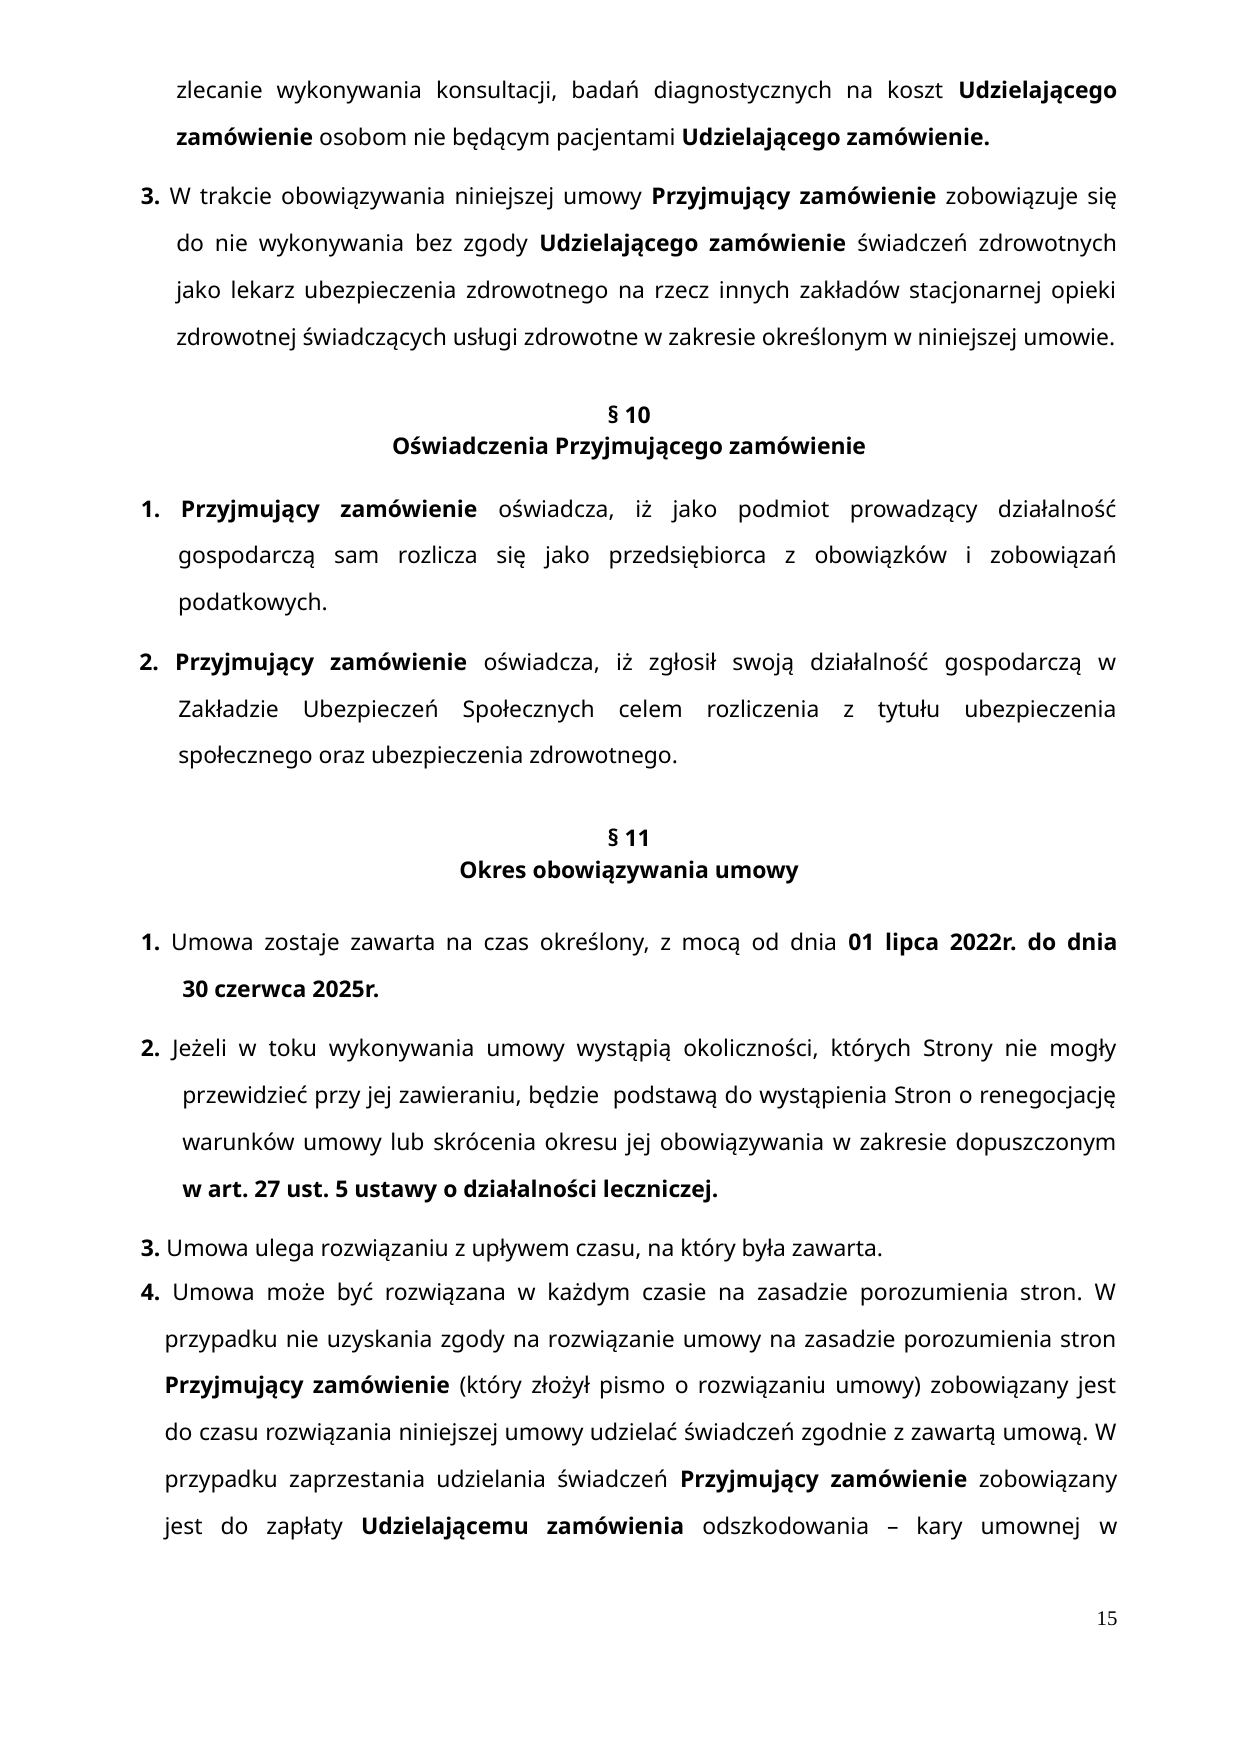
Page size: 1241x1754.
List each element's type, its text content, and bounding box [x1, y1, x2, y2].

text 4. Umowa może być rozwiązana w każdym czasie na zasadzie porozumienia stron. W przypadku nie uzyskania zgody na rozwiązanie umowy na zasadzie porozumienia stron Przyjmujący zamówienie (który złożył pismo o rozwiązaniu umowy) zobowiązany jest do czasu rozwiązania niniejszej umowy udzielać świadczeń zgodnie z zawartą umową. W przypadku zaprzestania udzielania świadczeń Przyjmujący zamówienie zobowiązany jest do zapłaty Udzielającemu zamówienia odszkodowania – kary umownej w [141, 1276, 1117, 1541]
text 3. Umowa ulega rozwiązaniu z upływem czasu, na który była zawarta. [141, 1232, 1117, 1263]
text zlecanie wykonywania konsultacji, badań diagnostycznych na koszt Udzielającego zamówienie osobom nie będącym pacjentami Udzielającego zamówienie. [141, 74, 1117, 152]
list 1. Przyjmujący zamówienie oświadcza, iż jako podmiot prowadzący działalność gospodarczą sam rozlicza się jako przedsiębiorca z obowiązków i zobowiązań podatkowych. [141, 492, 1117, 617]
text 3. W trakcie obowiązywania niniejszej umowy Przyjmujący zamówienie zobowiązuje się do nie wykonywania bez zgody Udzielającego zamówienie świadczeń zdrowotnych jako lekarz ubezpieczenia zdrowotnego na rzecz innych zakładów stacjonarnej opieki zdrowotnej świadczących usługi zdrowotne w zakresie określonym w niniejszej umowie. [141, 180, 1117, 352]
text § 11 [141, 822, 1117, 853]
text Oświadczenia Przyjmującego zamówienie [141, 430, 1117, 461]
text 1. Umowa zostaje zawarta na czas określony, z mocą od dnia 01 lipca 2022r. do dnia 30 czerwca 2025r. [141, 926, 1117, 1004]
text Okres obowiązywania umowy [141, 853, 1117, 885]
text 2. Jeżeli w toku wykonywania umowy wystąpią okoliczności, których Strony nie mogły przewidzieć przy jej zawieraniu, będzie podstawą do wystąpienia Stron o renegocjację warunków umowy lub skrócenia okresu jej obowiązywania w zakresie dopuszczonym w art. 27 ust. 5 ustawy o działalności leczniczej. [141, 1032, 1117, 1204]
text § 10 [141, 399, 1117, 430]
list 2. Przyjmujący zamówienie oświadcza, iż zgłosił swoją działalność gospodarczą w Zakładzie Ubezpieczeń Społecznych celem rozliczenia z tytułu ubezpieczenia społecznego oraz ubezpieczenia zdrowotnego. [139, 646, 1117, 771]
